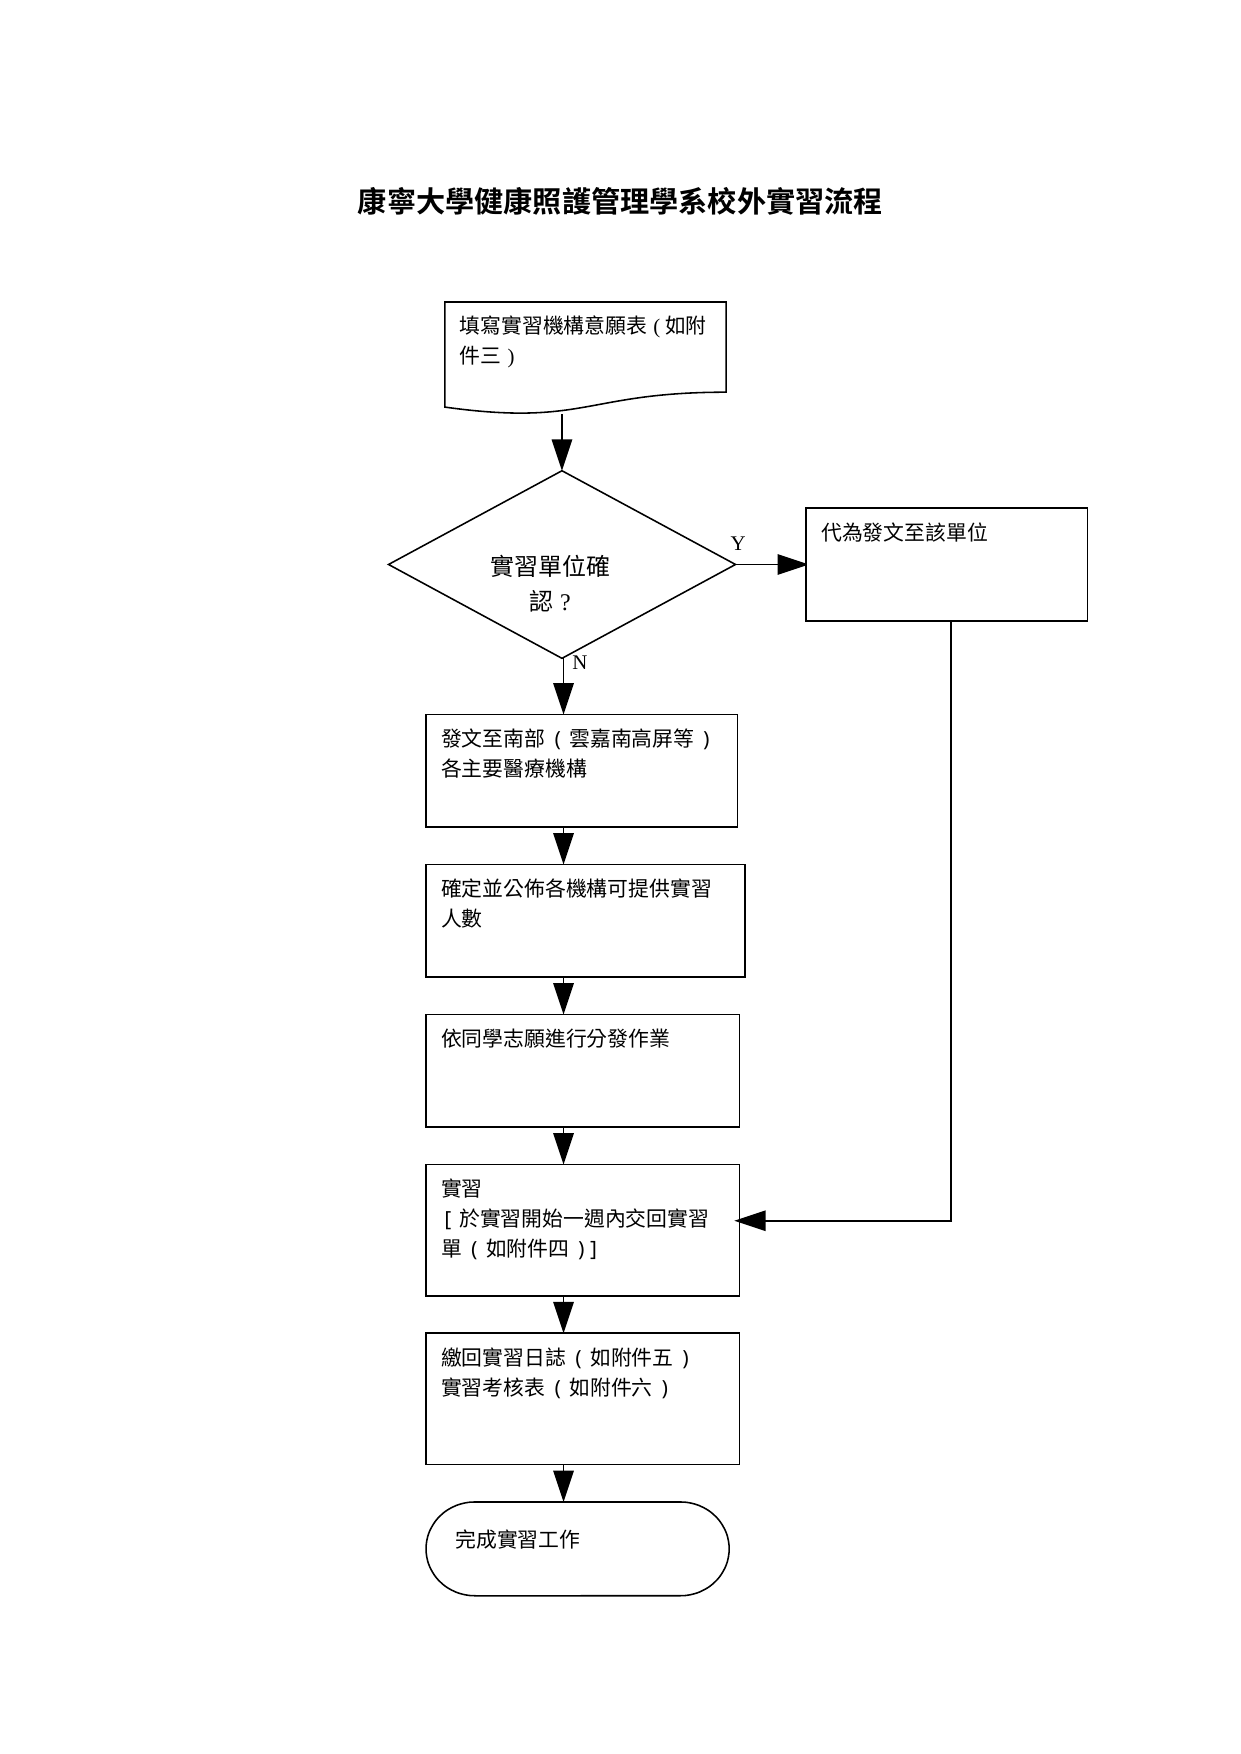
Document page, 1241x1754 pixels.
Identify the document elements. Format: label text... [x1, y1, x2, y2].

text 康寧大學健康照護管理學系校外實習流程 [187, 158, 1053, 221]
